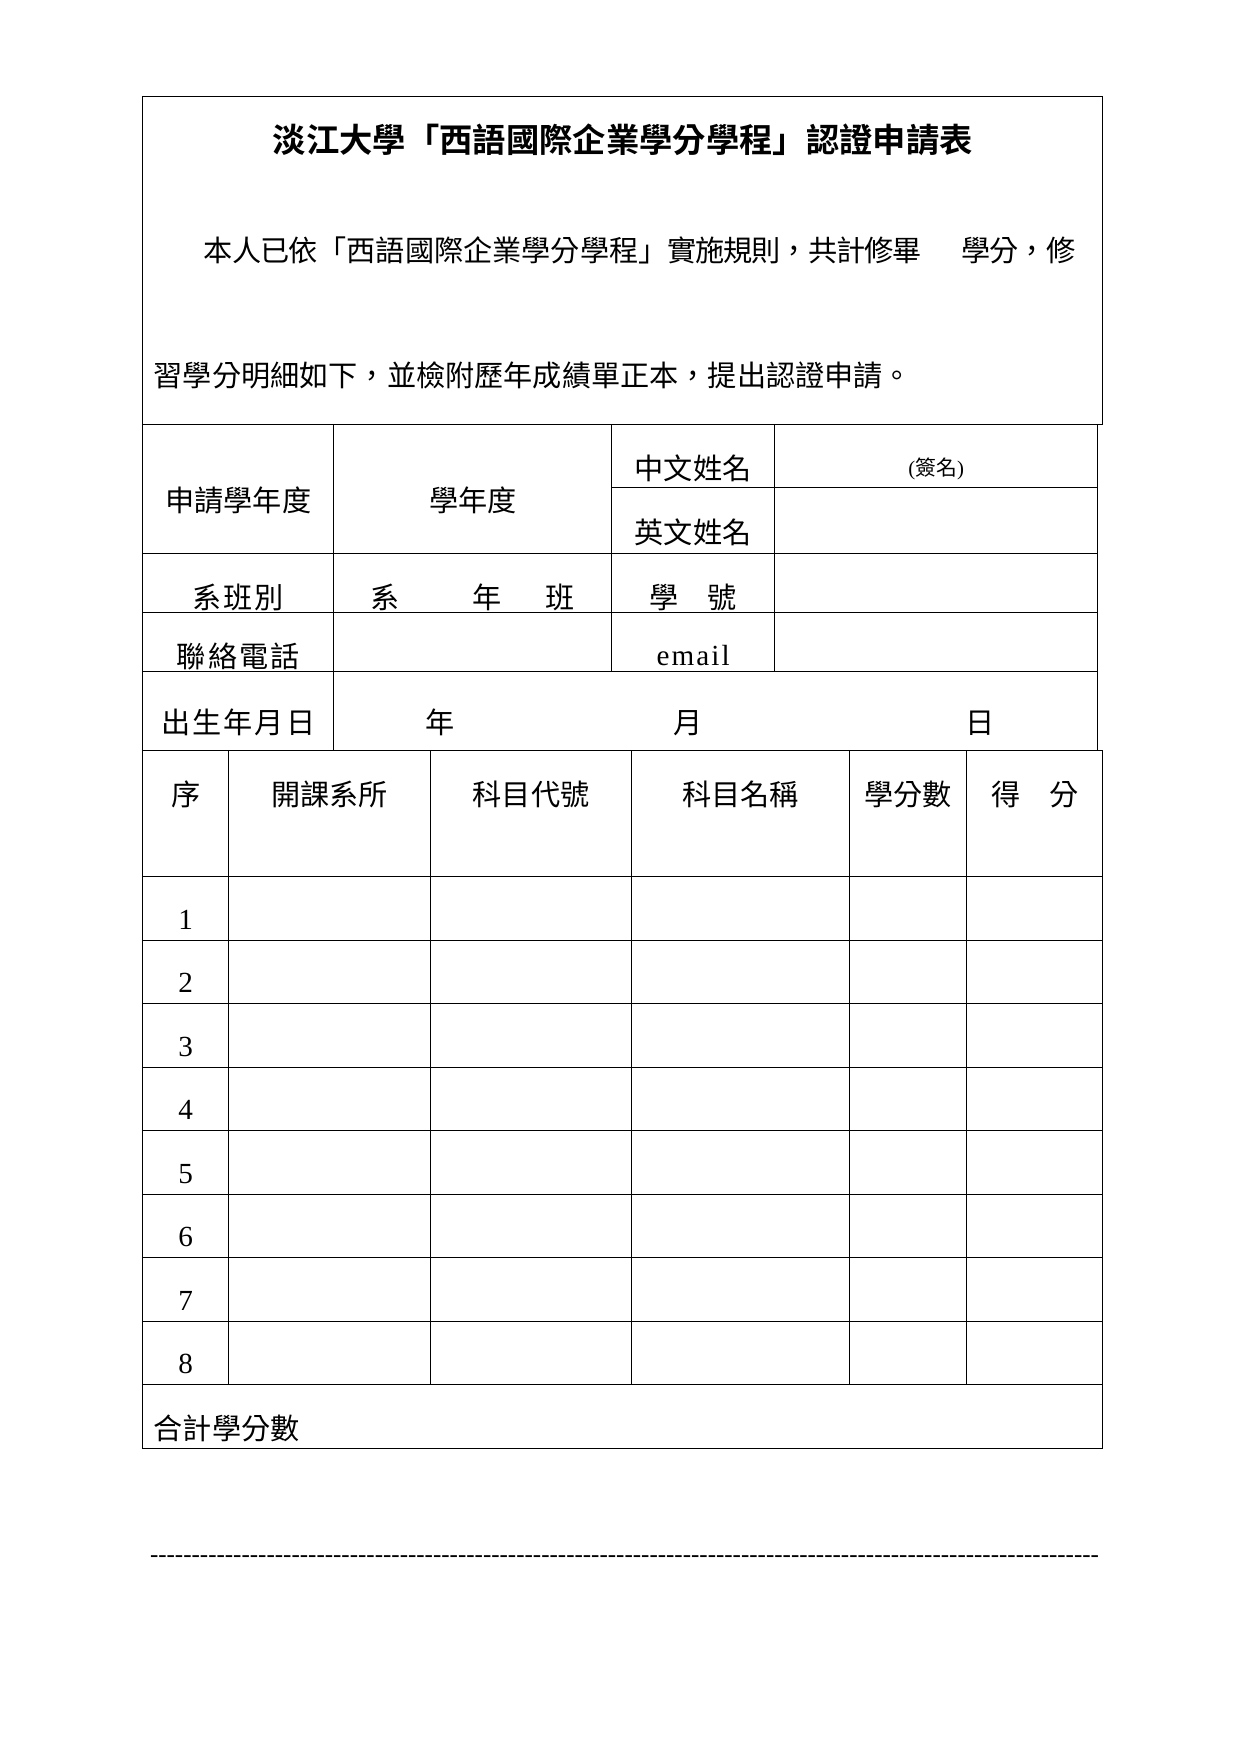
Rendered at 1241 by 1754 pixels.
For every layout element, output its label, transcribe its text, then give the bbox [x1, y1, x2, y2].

table_cell [431, 877, 631, 939]
table_cell 出生年月日 [143, 672, 333, 750]
table_cell email [612, 613, 774, 671]
table_cell [229, 1195, 430, 1257]
table_cell [632, 1131, 849, 1194]
table_cell 聯絡電話 [143, 613, 333, 671]
table_cell [850, 1004, 966, 1067]
table_cell [431, 1131, 631, 1194]
table_cell [431, 1322, 631, 1384]
table_cell [850, 1258, 966, 1321]
table_cell [850, 1131, 966, 1194]
table_cell [850, 877, 966, 939]
table_cell 1 [143, 877, 228, 939]
table_cell [967, 941, 1102, 1003]
table_cell [1098, 612, 1103, 671]
table_cell [229, 1322, 430, 1384]
table_cell (簽名) [775, 425, 1097, 487]
table_cell 開課系所 [229, 751, 430, 876]
table_cell 序 號 [143, 751, 228, 876]
table_cell [967, 1195, 1102, 1257]
table_cell [431, 1258, 631, 1321]
table_cell [632, 941, 849, 1003]
table_cell [229, 1131, 430, 1194]
table_header 淡江大學「西語國際企業學分學程」認證申請表 本人已依「西語國際企業學分學程」實施規則，共計修畢 學分，修習學分明細如下，並檢附歷年成績單正本，提出認證申請。 [143, 97, 1102, 424]
table_cell [967, 1131, 1102, 1194]
table_cell 8 [143, 1322, 228, 1384]
table_cell 中文姓名 [612, 425, 774, 487]
table_cell [229, 941, 430, 1003]
table_cell [632, 1195, 849, 1257]
table_cell 學 號 [612, 554, 774, 612]
table_cell 學年度 [334, 425, 611, 553]
table_cell [1098, 487, 1103, 553]
table_cell [775, 613, 1097, 671]
table_cell 系班別 [143, 554, 333, 612]
table_cell [1098, 425, 1103, 487]
table_cell 年 月 日 [334, 672, 1097, 750]
table_cell [431, 941, 631, 1003]
table_cell [967, 1258, 1102, 1321]
table_cell [775, 488, 1097, 553]
table_cell [229, 877, 430, 939]
table_cell 學分數 [850, 751, 966, 876]
table_cell [632, 877, 849, 939]
table_cell [431, 1195, 631, 1257]
table_cell [1098, 671, 1103, 750]
table_cell [775, 554, 1097, 612]
table_cell [431, 1004, 631, 1067]
table_cell [632, 1258, 849, 1321]
table_cell [967, 1004, 1102, 1067]
table_cell 合計學分數 [143, 1385, 1102, 1448]
table_cell [229, 1258, 430, 1321]
table_cell [850, 1195, 966, 1257]
table_cell 3 [143, 1004, 228, 1067]
table_cell [850, 1068, 966, 1130]
table_cell 英文姓名 [612, 488, 774, 553]
table_cell [850, 1322, 966, 1384]
table_cell [334, 613, 611, 671]
table_cell 5 [143, 1131, 228, 1194]
table_cell 得 分 [967, 751, 1102, 876]
table_cell 科目名稱 [632, 751, 849, 876]
table_cell [632, 1068, 849, 1130]
table_cell [431, 1068, 631, 1130]
table_cell 6 [143, 1195, 228, 1257]
table_cell [1098, 553, 1103, 612]
table_cell [632, 1004, 849, 1067]
text ------------------------------------------------------------------------------------------------------------------ [150, 1511, 1106, 1574]
table_cell [229, 1068, 430, 1130]
table_cell 2 [143, 941, 228, 1003]
table_cell 申請學年度 [143, 425, 333, 553]
table_cell [967, 877, 1102, 939]
table_cell [632, 1322, 849, 1384]
table_cell 7 [143, 1258, 228, 1321]
table_cell 4 [143, 1068, 228, 1130]
table_cell 科目代號 [431, 751, 631, 876]
table_cell [967, 1068, 1102, 1130]
table_cell [967, 1322, 1102, 1384]
table_cell 系 年 班 [334, 554, 611, 612]
table_cell [229, 1004, 430, 1067]
table_cell [850, 941, 966, 1003]
